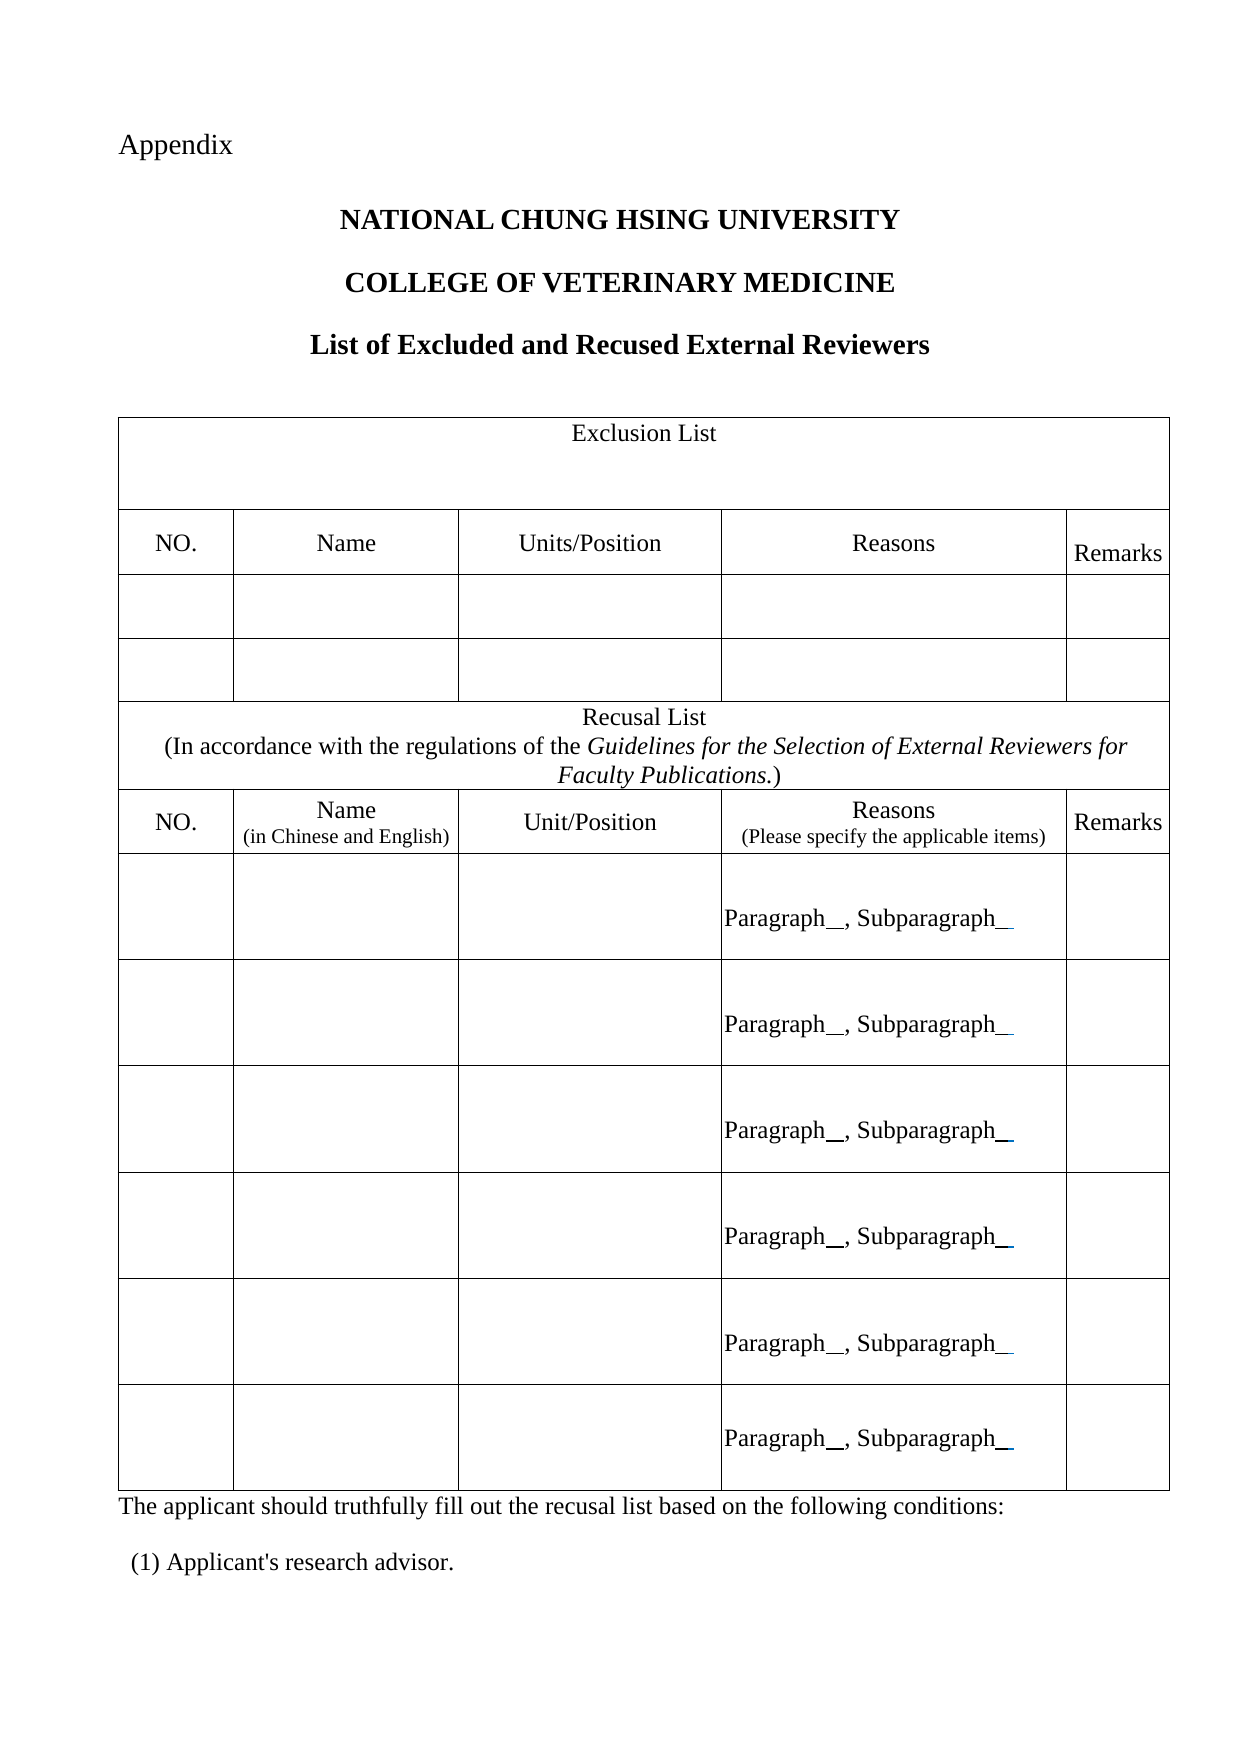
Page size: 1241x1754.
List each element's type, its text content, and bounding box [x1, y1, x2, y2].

table_cell Paragraph , Subparagraph [722, 1066, 1066, 1172]
table_cell [119, 1066, 233, 1172]
table_cell Name [234, 510, 458, 574]
table_cell [234, 1173, 458, 1278]
table_cell [234, 854, 458, 959]
table_cell Paragraph , Subparagraph [722, 960, 1066, 1065]
text NATIONAL CHUNG HSING UNIVERSITY [118, 177, 1122, 240]
text The applicant should truthfully fill out the recusal list based on the following conditions: [118, 1491, 1122, 1520]
table_cell [1067, 1173, 1169, 1278]
table_cell [1067, 1066, 1169, 1172]
table_cell [234, 639, 458, 701]
table_cell [234, 575, 458, 638]
table_cell [119, 1173, 233, 1278]
table_cell [459, 1173, 721, 1278]
table_cell [1067, 854, 1169, 959]
text List of Excluded and Recused External Reviewers [118, 302, 1122, 365]
table_cell Unit/Position [459, 790, 721, 853]
table_cell [459, 1279, 721, 1384]
table_cell [459, 1385, 721, 1490]
table_cell [459, 575, 721, 638]
table_cell [234, 1385, 458, 1490]
table_cell [234, 1066, 458, 1172]
text Appendix [118, 127, 1147, 161]
table_cell Remarks [1067, 510, 1169, 574]
table_cell [1067, 1385, 1169, 1490]
table_cell [119, 1279, 233, 1384]
table_cell NO. [119, 790, 233, 853]
table_cell Reasons (Please specify the applicable items) [722, 790, 1066, 853]
table_cell Paragraph , Subparagraph [722, 1173, 1066, 1278]
table_cell Recusal List (In accordance with the regulations of the Guidelines for the Selection of External Reviewers for Faculty Publications.) [119, 702, 1169, 788]
table_cell [234, 1279, 458, 1384]
table_cell [119, 854, 233, 959]
table_cell [459, 639, 721, 701]
table_cell [234, 960, 458, 1065]
table_cell [119, 639, 233, 701]
table_cell [1067, 1279, 1169, 1384]
table_cell [119, 1385, 233, 1490]
table_cell Paragraph , Subparagraph [722, 854, 1066, 959]
table_cell [722, 639, 1066, 701]
text COLLEGE OF VETERINARY MEDICINE [118, 240, 1122, 302]
table_cell [1067, 960, 1169, 1065]
table_cell Paragraph , Subparagraph [722, 1279, 1066, 1384]
table_cell [1067, 639, 1169, 701]
table_cell Reasons [722, 510, 1066, 574]
table_cell Paragraph , Subparagraph [722, 1385, 1066, 1490]
table_cell [1067, 575, 1169, 638]
table_cell NO. [119, 510, 233, 574]
list Applicant's research advisor. [131, 1520, 1122, 1583]
table_cell Name (in Chinese and English) [234, 790, 458, 853]
table_cell [459, 960, 721, 1065]
table_header Exclusion List [119, 418, 1169, 509]
table_cell [119, 575, 233, 638]
table_cell Remarks [1067, 790, 1169, 853]
table_cell [722, 575, 1066, 638]
table_cell [459, 854, 721, 959]
table_cell [119, 960, 233, 1065]
table_cell [459, 1066, 721, 1172]
table_cell Units/Position [459, 510, 721, 574]
